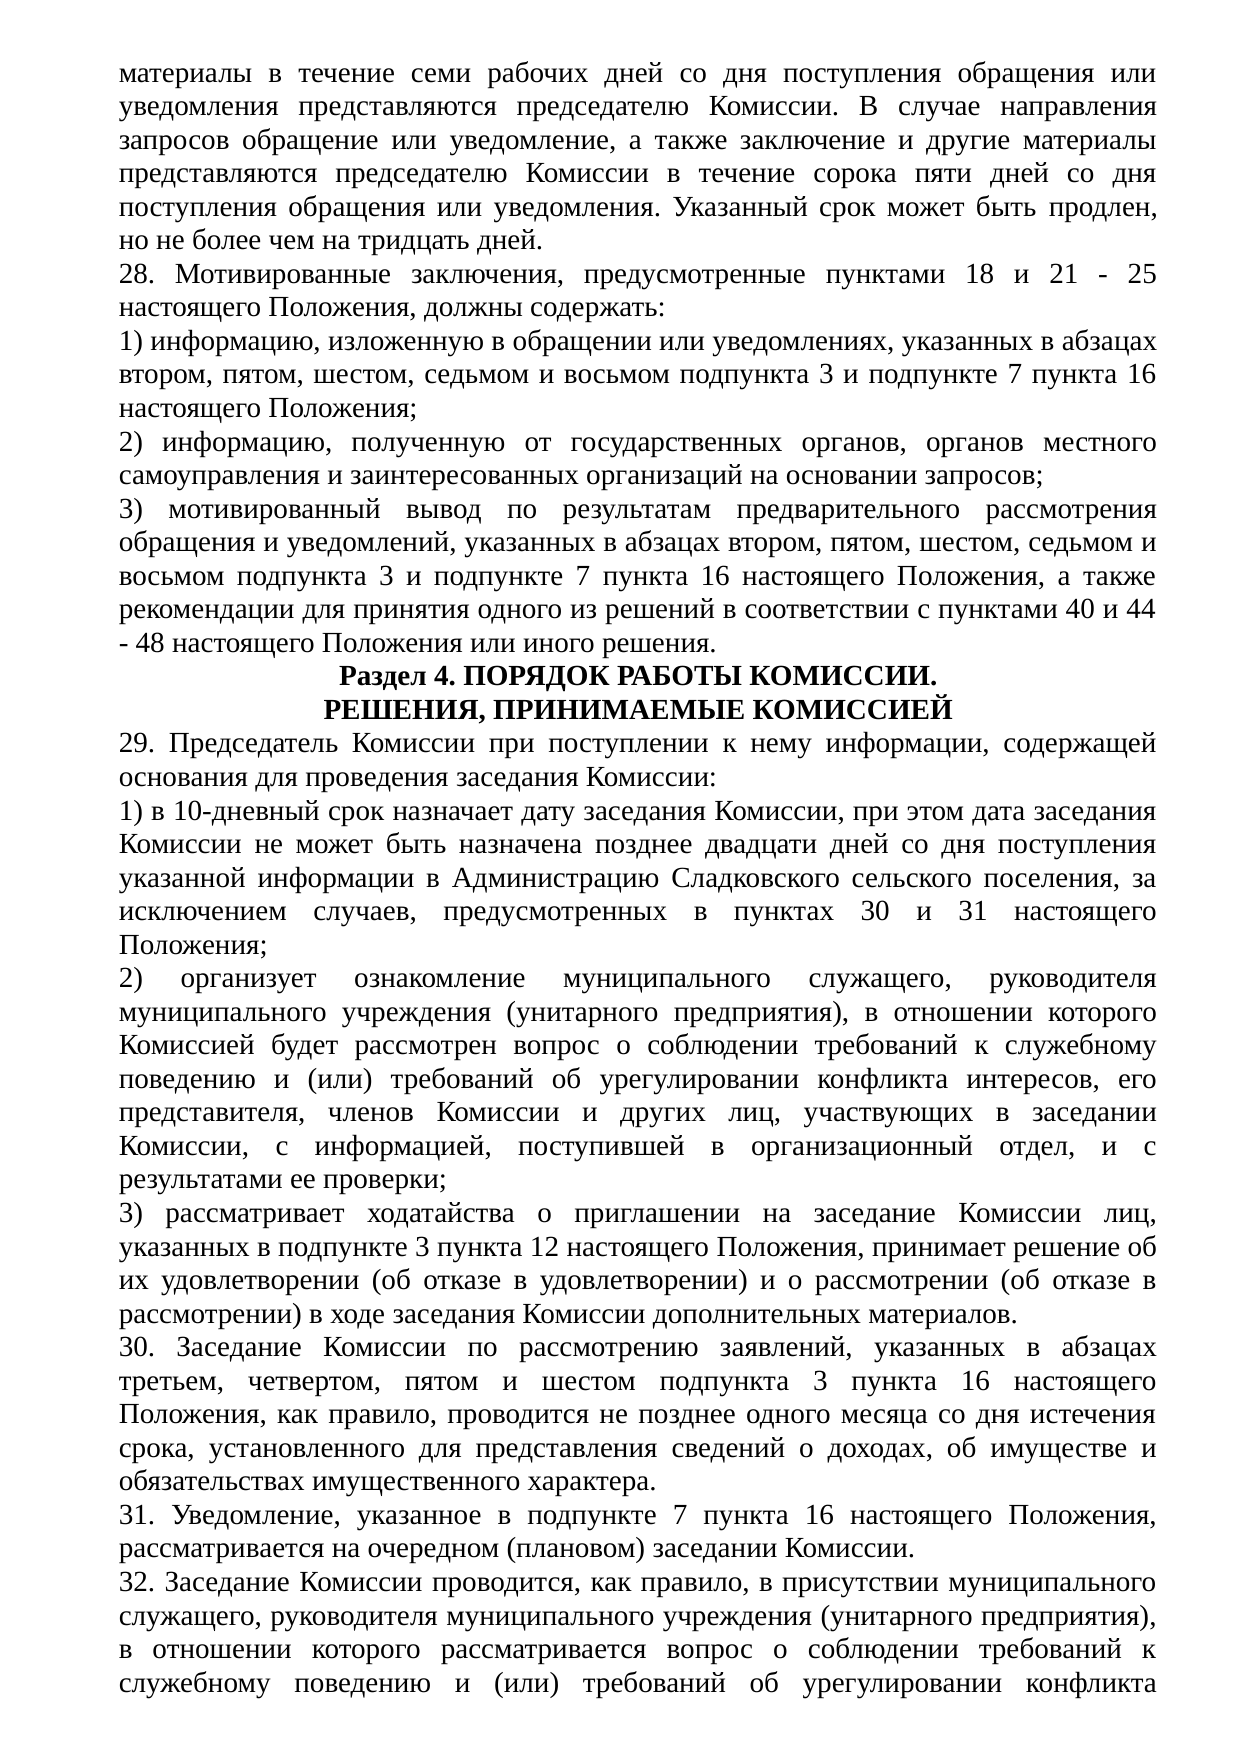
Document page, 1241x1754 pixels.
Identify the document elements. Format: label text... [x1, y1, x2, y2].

text 31. Уведомление, указанное в подпункте 7 пункта 16 настоящего Положения, рассматривается на очередном (плановом) заседании Комиссии. [118, 1497, 1158, 1564]
text 2) информацию, полученную от государственных органов, органов местного самоуправления и заинтересованных организаций на основании запросов; [118, 424, 1158, 491]
text 1) информацию, изложенную в обращении или уведомлениях, указанных в абзацах втором, пятом, шестом, седьмом и восьмом подпункта 3 и подпункте 7 пункта 16 настоящего Положения; [118, 323, 1158, 424]
text Раздел 4. ПОРЯДОК РАБОТЫ КОМИССИИ. [118, 658, 1158, 692]
text 30. Заседание Комиссии по рассмотрению заявлений, указанных в абзацах третьем, четвертом, пятом и шестом подпункта 3 пункта 16 настоящего Положения, как правило, проводится не позднее одного месяца со дня истечения срока, установленного для представления сведений о доходах, об имуществе и обязательствах имущественного характера. [118, 1329, 1158, 1497]
text РЕШЕНИЯ, ПРИНИМАЕМЫЕ КОМИССИЕЙ [118, 692, 1158, 726]
text 3) мотивированный вывод по результатам предварительного рассмотрения обращения и уведомлений, указанных в абзацах втором, пятом, шестом, седьмом и восьмом подпункта 3 и подпункте 7 пункта 16 настоящего Положения, а также рекомендации для принятия одного из решений в соответствии с пунктами 40 и 44 - 48 настоящего Положения или иного решения. [118, 491, 1158, 658]
text 28. Мотивированные заключения, предусмотренные пунктами 18 и 21 - 25 настоящего Положения, должны содержать: [118, 256, 1158, 323]
text 1) в 10-дневный срок назначает дату заседания Комиссии, при этом дата заседания Комиссии не может быть назначена позднее двадцати дней со дня поступления указанной информации в Администрацию Сладковского сельского поселения, за исключением случаев, предусмотренных в пунктах 30 и 31 настоящего Положения; [118, 793, 1158, 960]
text 2) организует ознакомление муниципального служащего, руководителя муниципального учреждения (унитарного предприятия), в отношении которого Комиссией будет рассмотрен вопрос о соблюдении требований к служебному поведению и (или) требований об урегулировании конфликта интересов, его представителя, членов Комиссии и других лиц, участвующих в заседании Комиссии, с информацией, поступившей в организационный отдел, и с результатами ее проверки; [118, 960, 1158, 1195]
text 29. Председатель Комиссии при поступлении к нему информации, содержащей основания для проведения заседания Комиссии: [118, 726, 1158, 793]
text 3) рассматривает ходатайства о приглашении на заседание Комиссии лиц, указанных в подпункте 3 пункта 12 настоящего Положения, принимает решение об их удовлетворении (об отказе в удовлетворении) и о рассмотрении (об отказе в рассмотрении) в ходе заседания Комиссии дополнительных материалов. [118, 1195, 1158, 1329]
text 32. Заседание Комиссии проводится, как правило, в присутствии муниципального служащего, руководителя муниципального учреждения (унитарного предприятия), в отношении которого рассматривается вопрос о соблюдении требований к служебному поведению и (или) требований об урегулировании конфликта [118, 1564, 1158, 1698]
text материалы в течение семи рабочих дней со дня поступления обращения или уведомления представляются председателю Комиссии. В случае направления запросов обращение или уведомление, а также заключение и другие материалы представляются председателю Комиссии в течение сорока пяти дней со дня поступления обращения или уведомления. Указанный срок может быть продлен, но не более чем на тридцать дней. [118, 55, 1158, 256]
